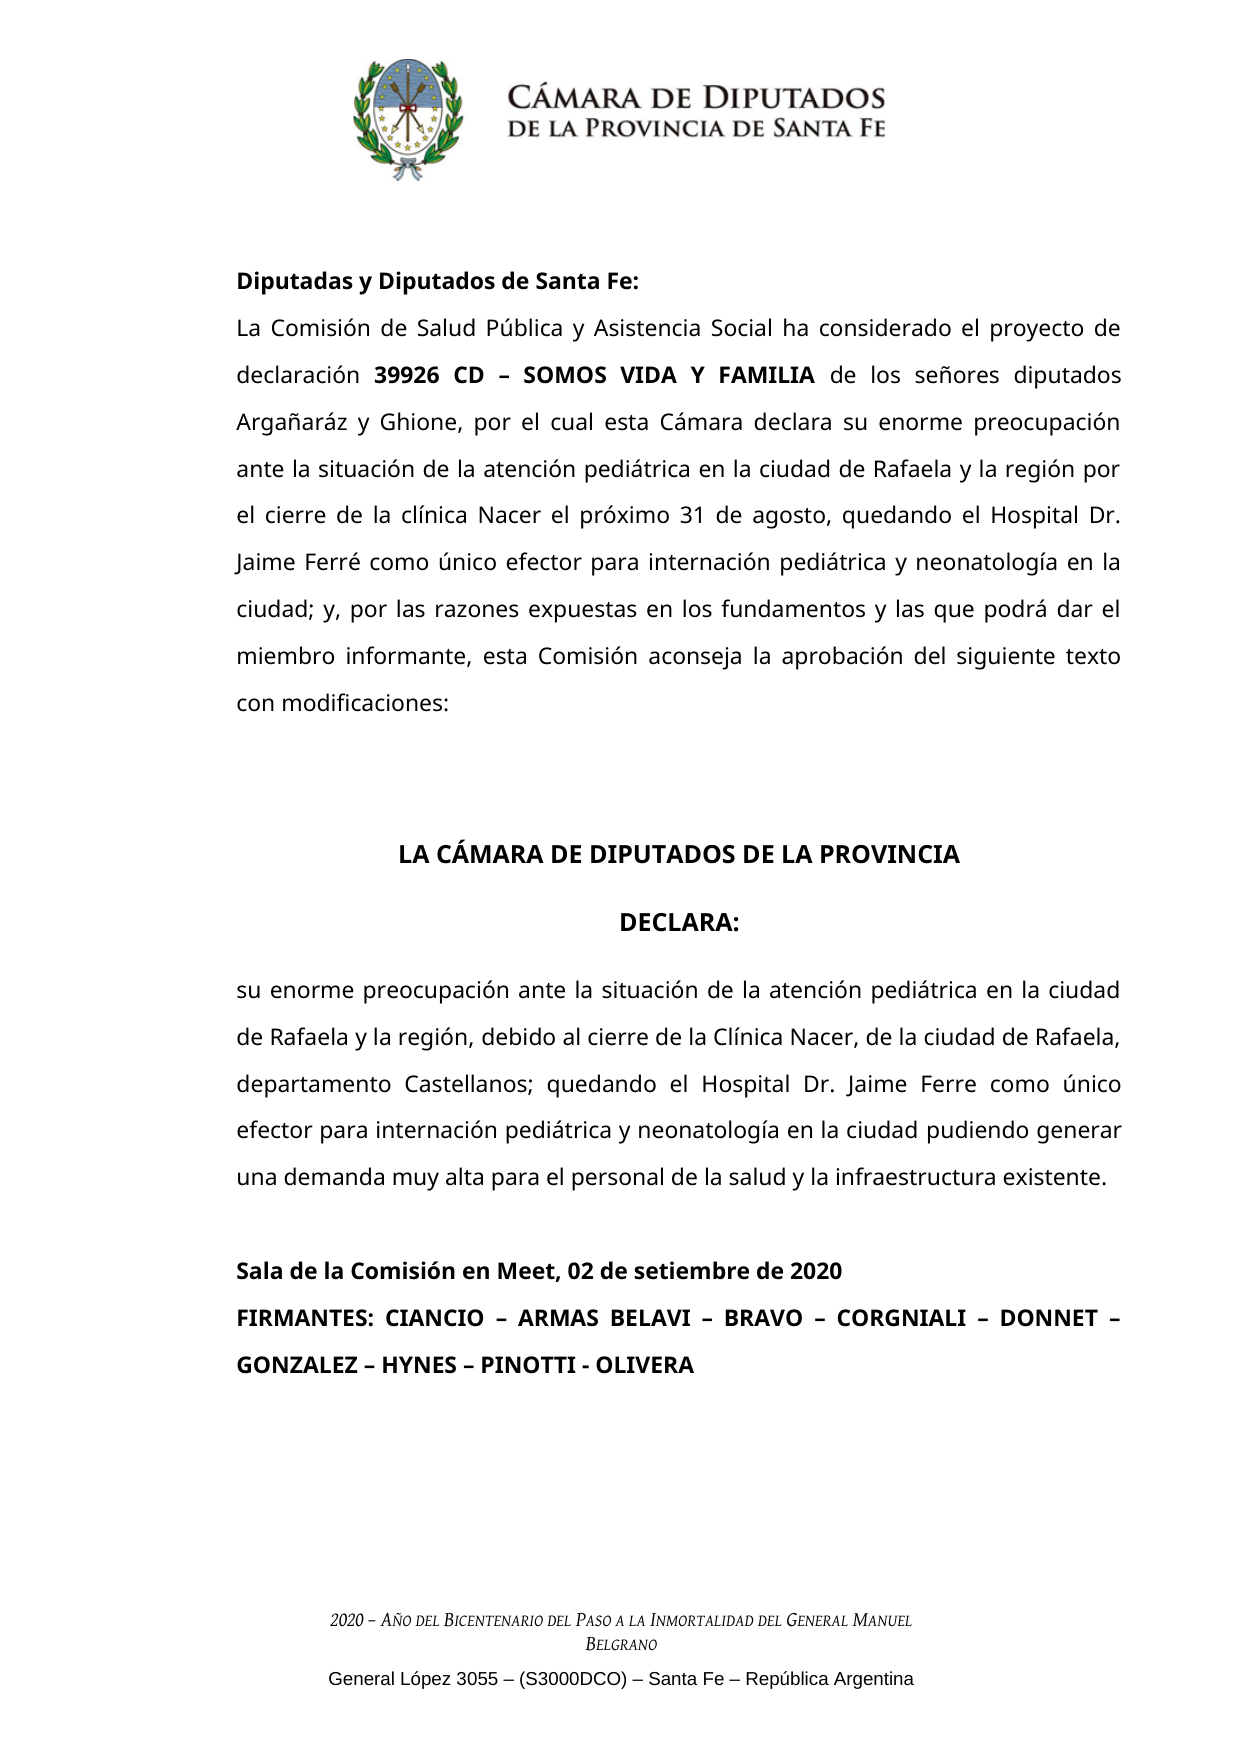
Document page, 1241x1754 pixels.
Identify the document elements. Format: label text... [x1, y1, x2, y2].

text su enorme preocupación ante la situación de la atención pediátrica en la ciudad de Rafaela y la región, debido al cierre de la Clínica Nacer, de la ciudad de Rafaela, departamento Castellanos; quedando el Hospital Dr. Jaime Ferre como único efector para internación pediátrica y neonatología en la ciudad pudiendo generar una demanda muy alta para el personal de la salud y la infraestructura existente. [236, 974, 1122, 1192]
text Diputadas y Diputados de Santa Fe: [236, 265, 1122, 296]
picture [353, 134, 885, 256]
text LA CÁMARA DE DIPUTADOS DE LA PROVINCIA [236, 836, 1122, 871]
text Sala de la Comisión en Meet, 02 de setiembre de 2020 [236, 1255, 1122, 1286]
text FIRMANTES: CIANCIO – ARMAS BELAVI – BRAVO – CORGNIALI – DONNET – GONZALEZ – HYNES – PINOTTI - OLIVERA [236, 1302, 1122, 1380]
text La Comisión de Salud Pública y Asistencia Social ha considerado el proyecto de declaración 39926 CD – SOMOS VIDA Y FAMILIA de los señores diputados Argañaráz y Ghione, por el cual esta Cámara declara su enorme preocupación ante la situación de la atención pediátrica en la ciudad de Rafaela y la región por el cierre de la clínica Nacer el próximo 31 de agosto, quedando el Hospital Dr. Jaime Ferré como único efector para internación pediátrica y neonatología en la ciudad; y, por las razones expuestas en los fundamentos y las que podrá dar el miembro informante, esta Comisión aconseja la aprobación del siguiente texto con modificaciones: [236, 312, 1122, 718]
text DECLARA: [236, 905, 1122, 939]
